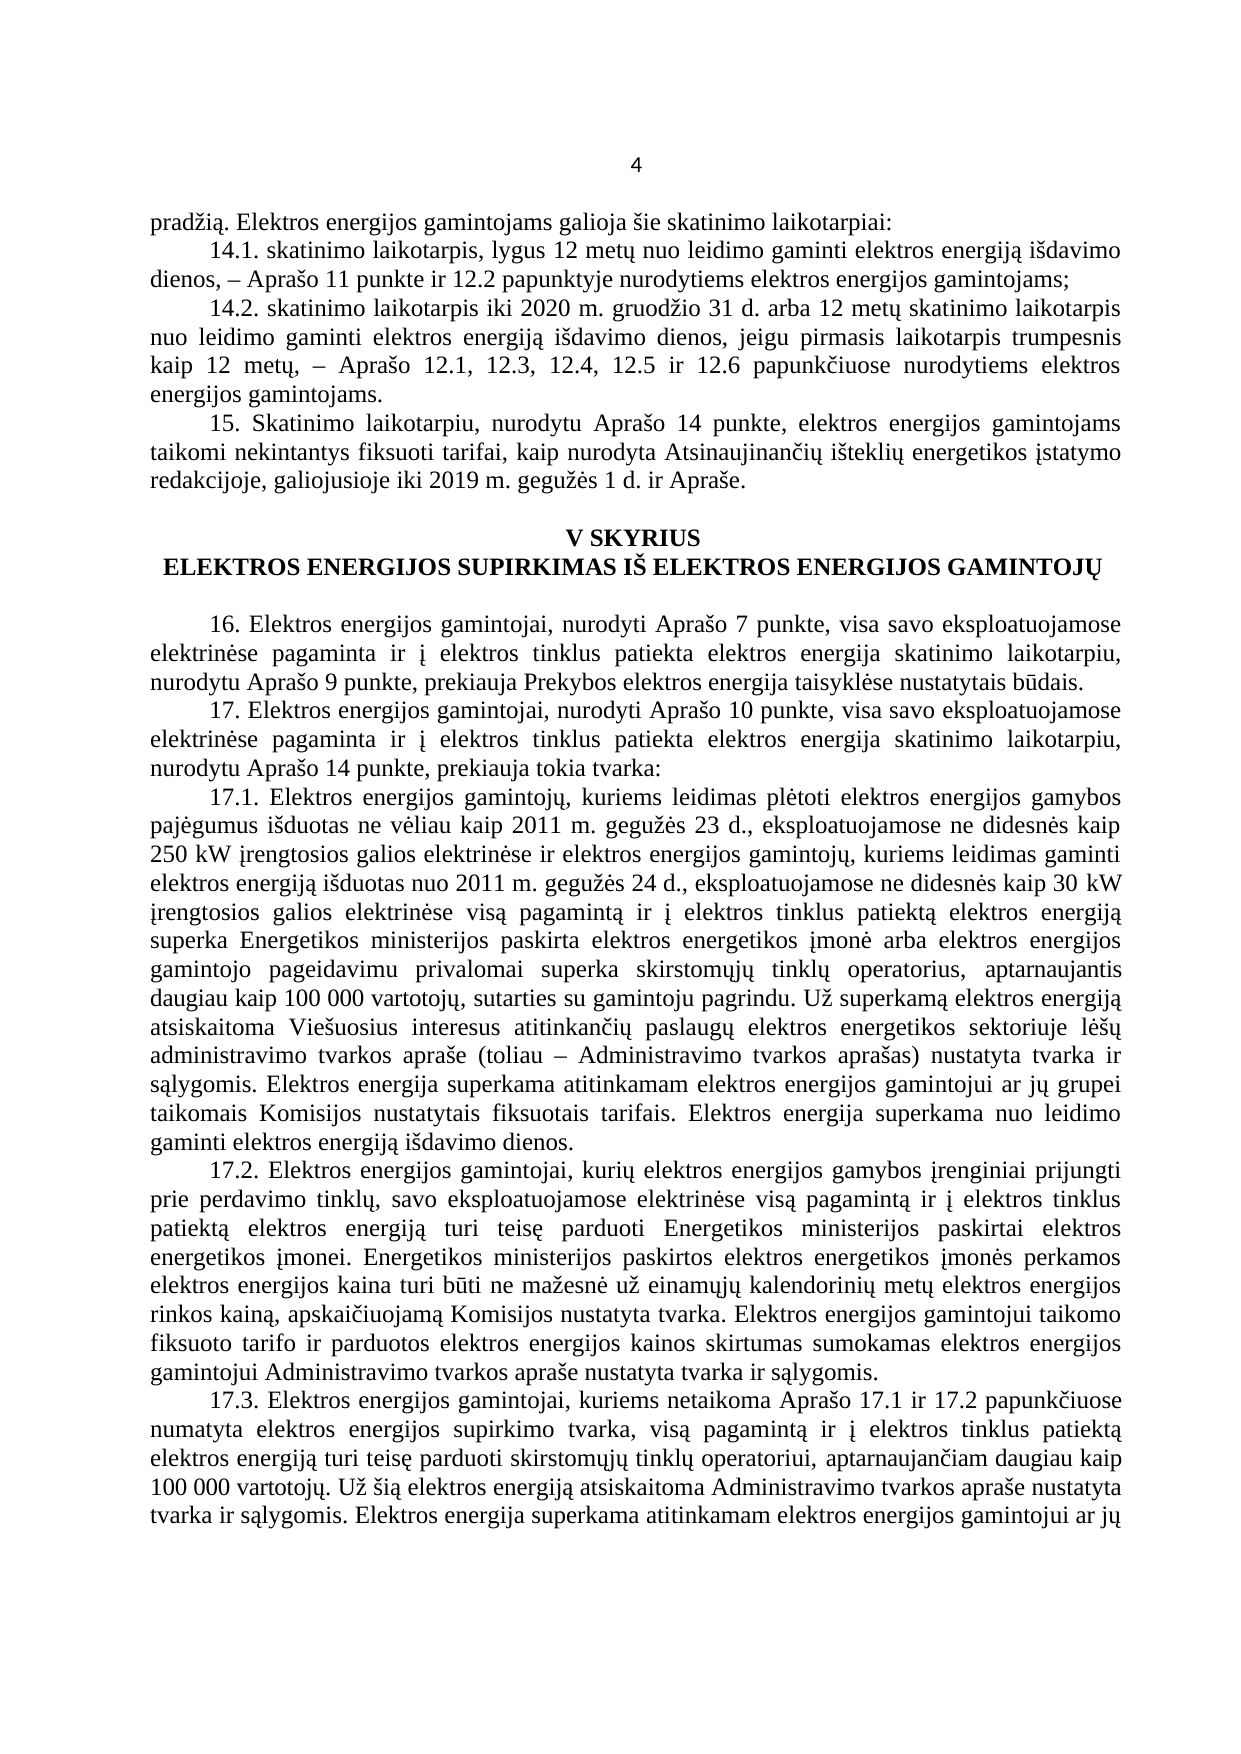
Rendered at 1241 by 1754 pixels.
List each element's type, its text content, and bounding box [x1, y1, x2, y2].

text 14.1. skatinimo laikotarpis, lygus 12 metų nuo leidimo gaminti elektros energiją išdavimo dienos, – Aprašo 11 punkte ir 12.2 papunktyje nurodytiems elektros energijos gamintojams; [150, 236, 1122, 293]
text 16. Elektros energijos gamintojai, nurodyti Aprašo 7 punkte, visa savo eksploatuojamose elektrinėse pagaminta ir į elektros tinklus patiekta elektros energija skatinimo laikotarpiu, nurodytu Aprašo 9 punkte, prekiauja Prekybos elektros energija taisyklėse nustatytais būdais. [150, 609, 1122, 696]
text pradžią. Elektros energijos gamintojams galioja šie skatinimo laikotarpiai: [150, 207, 1122, 236]
text 17. Elektros energijos gamintojai, nurodyti Aprašo 10 punkte, visa savo eksploatuojamose elektrinėse pagaminta ir į elektros tinklus patiekta elektros energija skatinimo laikotarpiu, nurodytu Aprašo 14 punkte, prekiauja tokia tvarka: [150, 696, 1122, 782]
text 17.3. Elektros energijos gamintojai, kuriems netaikoma Aprašo 17.1 ir 17.2 papunkčiuose numatyta elektros energijos supirkimo tvarka, visą pagamintą ir į elektros tinklus patiektą elektros energiją turi teisę parduoti skirstomųjų tinklų operatoriui, aptarnaujančiam daugiau kaip 100 000 vartotojų. Už šią elektros energiją atsiskaitoma Administravimo tvarkos apraše nustatyta tvarka ir sąlygomis. Elektros energija superkama atitinkamam elektros energijos gamintojui ar jų [150, 1386, 1122, 1529]
text 15. Skatinimo laikotarpiu, nurodytu Aprašo 14 punkte, elektros energijos gamintojams taikomi nekintantys fiksuoti tarifai, kaip nurodyta Atsinaujinančių išteklių energetikos įstatymo redakcijoje, galiojusioje iki 2019 m. gegužės 1 d. ir Apraše. [150, 408, 1122, 494]
text V SKYRIUS ELEKTROS ENERGIJOS SUPIRKIMAS IŠ ELEKTROS ENERGIJOS GAMINTOJŲ [150, 523, 1122, 581]
text 14.2. skatinimo laikotarpis iki 2020 m. gruodžio 31 d. arba 12 metų skatinimo laikotarpis nuo leidimo gaminti elektros energiją išdavimo dienos, jeigu pirmasis laikotarpis trumpesnis kaip 12 metų, – Aprašo 12.1, 12.3, 12.4, 12.5 ir 12.6 papunkčiuose nurodytiems elektros energijos gamintojams. [150, 293, 1122, 408]
text 17.2. Elektros energijos gamintojai, kurių elektros energijos gamybos įrenginiai prijungti prie perdavimo tinklų, savo eksploatuojamose elektrinėse visą pagamintą ir į elektros tinklus patiektą elektros energiją turi teisę parduoti Energetikos ministerijos paskirtai elektros energetikos įmonei. Energetikos ministerijos paskirtos elektros energetikos įmonės perkamos elektros energijos kaina turi būti ne mažesnė už einamųjų kalendorinių metų elektros energijos rinkos kainą, apskaičiuojamą Komisijos nustatyta tvarka. Elektros energijos gamintojui taikomo fiksuoto tarifo ir parduotos elektros energijos kainos skirtumas sumokamas elektros energijos gamintojui Administravimo tvarkos apraše nustatyta tvarka ir sąlygomis. [150, 1156, 1122, 1386]
text 17.1. Elektros energijos gamintojų, kuriems leidimas plėtoti elektros energijos gamybos pajėgumus išduotas ne vėliau kaip 2011 m. gegužės 23 d., eksploatuojamose ne didesnės kaip 250 kW įrengtosios galios elektrinėse ir elektros energijos gamintojų, kuriems leidimas gaminti elektros energiją išduotas nuo 2011 m. gegužės 24 d., eksploatuojamose ne didesnės kaip 30 kW įrengtosios galios elektrinėse visą pagamintą ir į elektros tinklus patiektą elektros energiją superka Energetikos ministerijos paskirta elektros energetikos įmonė arba elektros energijos gamintojo pageidavimu privalomai superka skirstomųjų tinklų operatorius, aptarnaujantis daugiau kaip 100 000 vartotojų, sutarties su gamintoju pagrindu. Už superkamą elektros energiją atsiskaitoma Viešuosius interesus atitinkančių paslaugų elektros energetikos sektoriuje lėšų administravimo tvarkos apraše (toliau – Administravimo tvarkos aprašas) nustatyta tvarka ir sąlygomis. Elektros energija superkama atitinkamam elektros energijos gamintojui ar jų grupei taikomais Komisijos nustatytais fiksuotais tarifais. Elektros energija superkama nuo leidimo gaminti elektros energiją išdavimo dienos. [150, 782, 1122, 1156]
